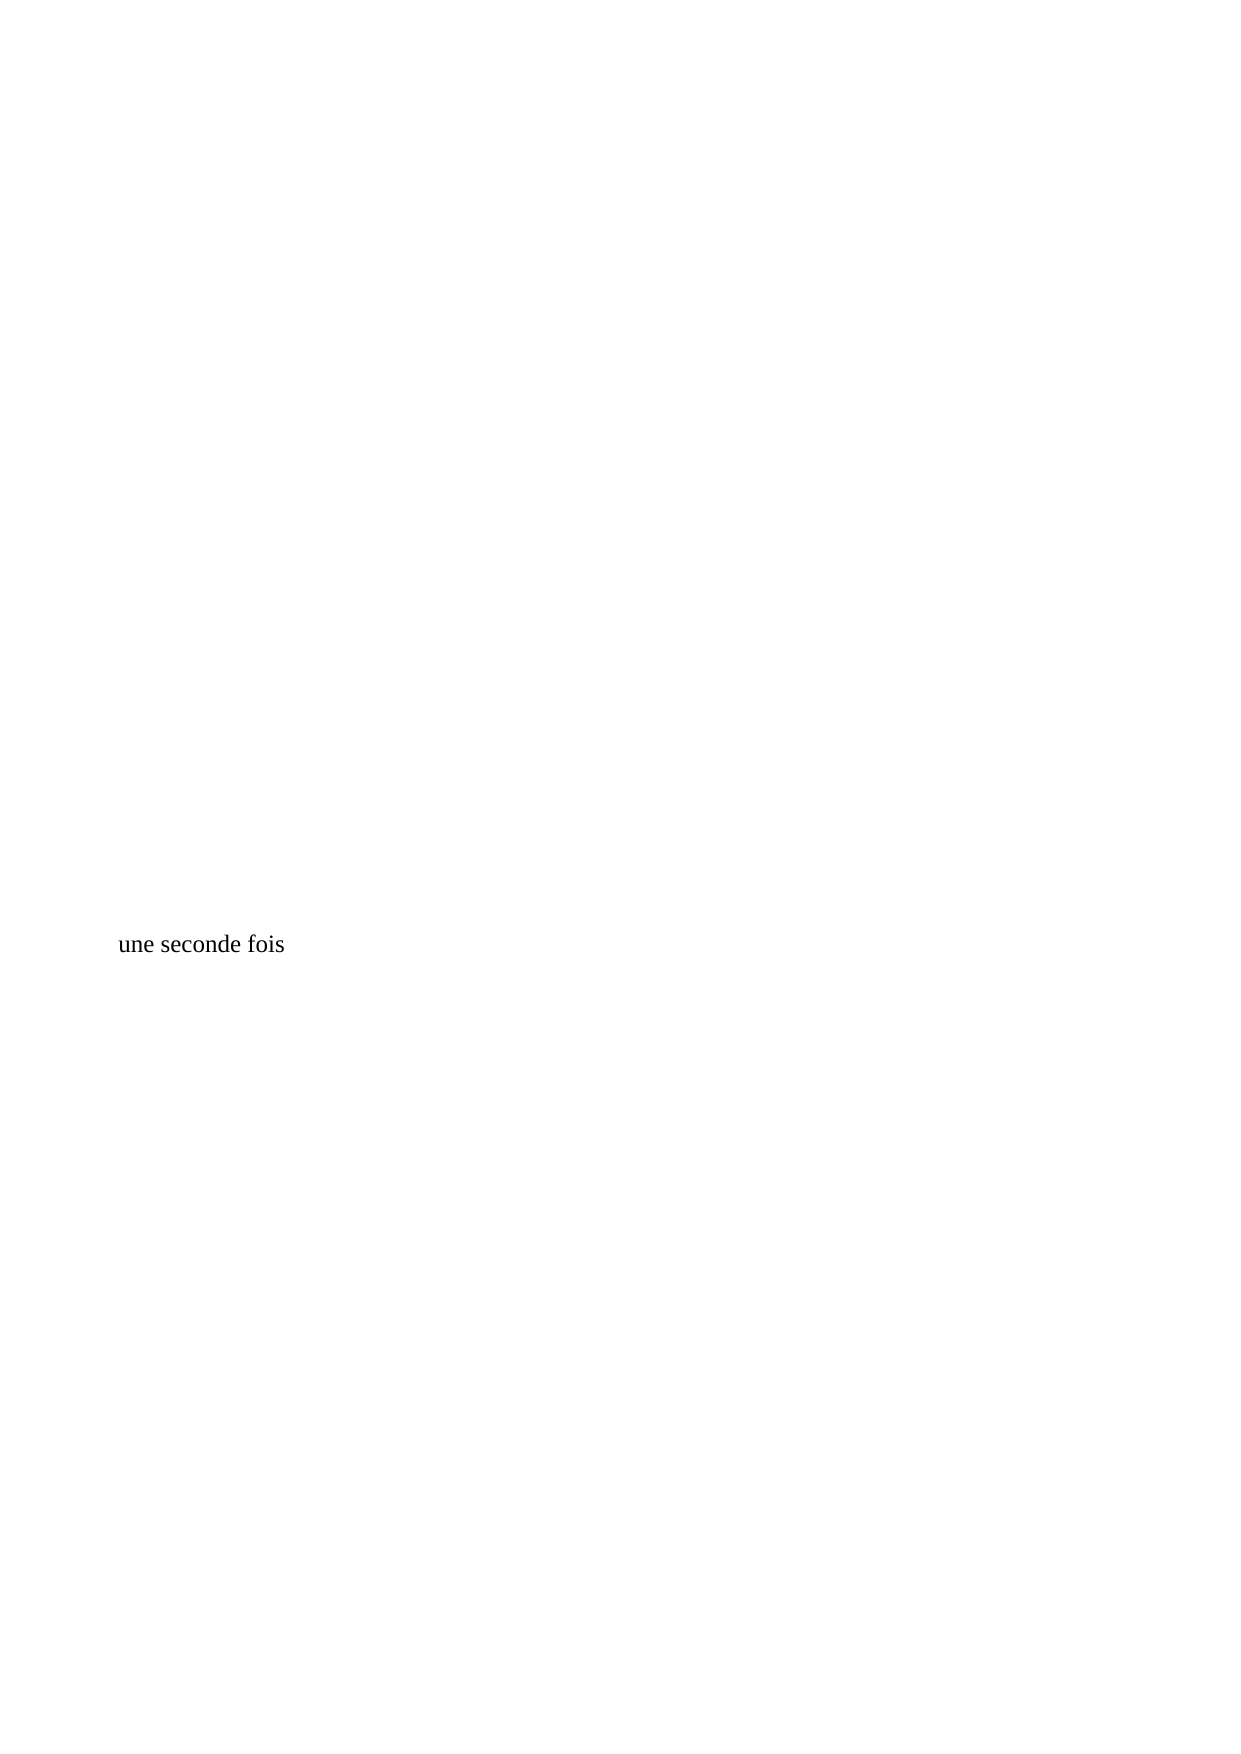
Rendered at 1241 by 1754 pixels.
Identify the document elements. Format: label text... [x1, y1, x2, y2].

text une seconde fois [118, 118, 1122, 958]
